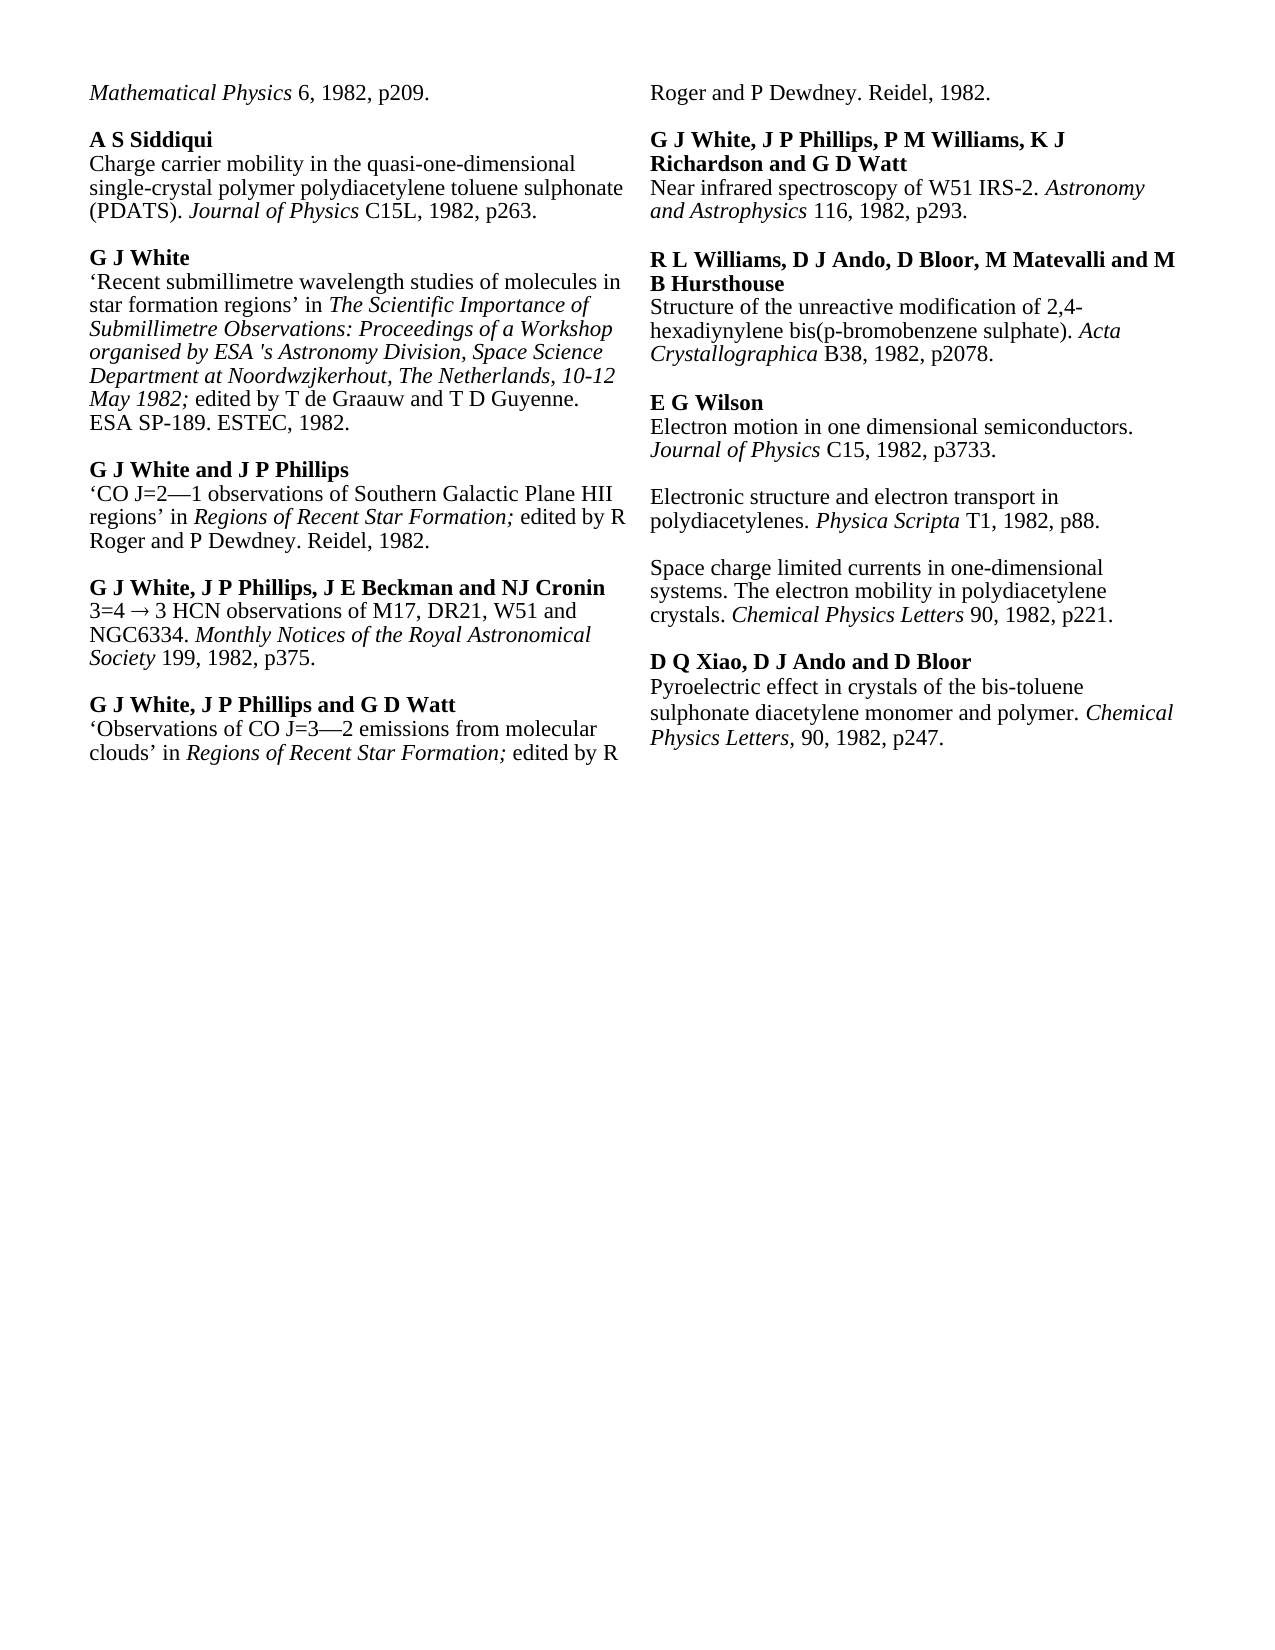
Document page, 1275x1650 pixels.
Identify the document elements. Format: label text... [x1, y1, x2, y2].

text Charge carrier mobility in the quasi-one-dimensional single-crystal polymer polydiacetylene toluene sulphonate (PDATS). Journal of Physics C15L, 1982, p263. [89, 153, 626, 223]
text D Q Xiao, D J Ando and D Bloor [650, 651, 1184, 674]
text G J White and J P Phillips [89, 459, 626, 482]
text Mathematical Physics 6, 1982, p209. [89, 82, 626, 106]
text G J White [89, 247, 626, 270]
text ‘Observations of CO J=3—2 emissions from molecular clouds’ in Regions of Recent Star Formation; edited by R [89, 718, 626, 765]
text G J White, J P Phillips, J E Beckman and NJ Cronin [89, 576, 626, 600]
text Structure of the unreactive modification of 2,4- hexadiynylene bis(p-bromobenzene sulphate). Acta Crystallographica B38, 1982, p2078. [650, 296, 1184, 366]
text E G Wilson [650, 392, 1184, 415]
text G J White, J P Phillips and G D Watt [89, 694, 626, 718]
text A S Siddiqui [89, 129, 626, 153]
text ‘CO J=2—1 observations of Southern Galactic Plane HII regions’ in Regions of Recent Star Formation; edited by R Roger and P Dewdney. Reidel, 1982. [89, 482, 626, 553]
text Near infrared spectroscopy of W51 IRS-2. Astronomy and Astrophysics 116, 1982, p293. [650, 176, 1184, 223]
text Roger and P Dewdney. Reidel, 1982. [650, 82, 1184, 106]
text ‘Recent submillimetre wavelength studies of molecules in star formation regions’ in The Scientific Importance of Submillimetre Observations: Proceedings of a Workshop organised by ESA 's Astronomy Division, Space Science Department at Noordwzjkerhout, The Netherlands, 10-12 May 1982; edited by T de Graauw and T D Guyenne. ESA SP-189. ESTEC, 1982. [89, 270, 626, 435]
text R L Williams, D J Ando, D Bloor, M Matevalli and M B Hursthouse [650, 249, 1184, 296]
text G J White, J P Phillips, P M Williams, K J Richardson and G D Watt [650, 129, 1184, 176]
text Electronic structure and electron transport in polydiacetylenes. Physica Scripta T1, 1982, p88. [650, 486, 1184, 533]
text Pyroelectric effect in crystals of the bis-toluene sulphonate diacetylene monomer and polymer. Chemical Physics Letters, 90, 1982, p247. [650, 674, 1184, 751]
text Electron motion in one dimensional semiconductors. Journal of Physics C15, 1982, p3733. [650, 415, 1184, 462]
text 3=4  3 HCN observations of M17, DR21, W51 and NGC6334. Monthly Notices of the Royal Astronomical Society 199, 1982, p375. [89, 600, 626, 671]
text Space charge limited currents in one-dimensional systems. The electron mobility in polydiacetylene crystals. Chemical Physics Letters 90, 1982, p221. [650, 557, 1184, 627]
